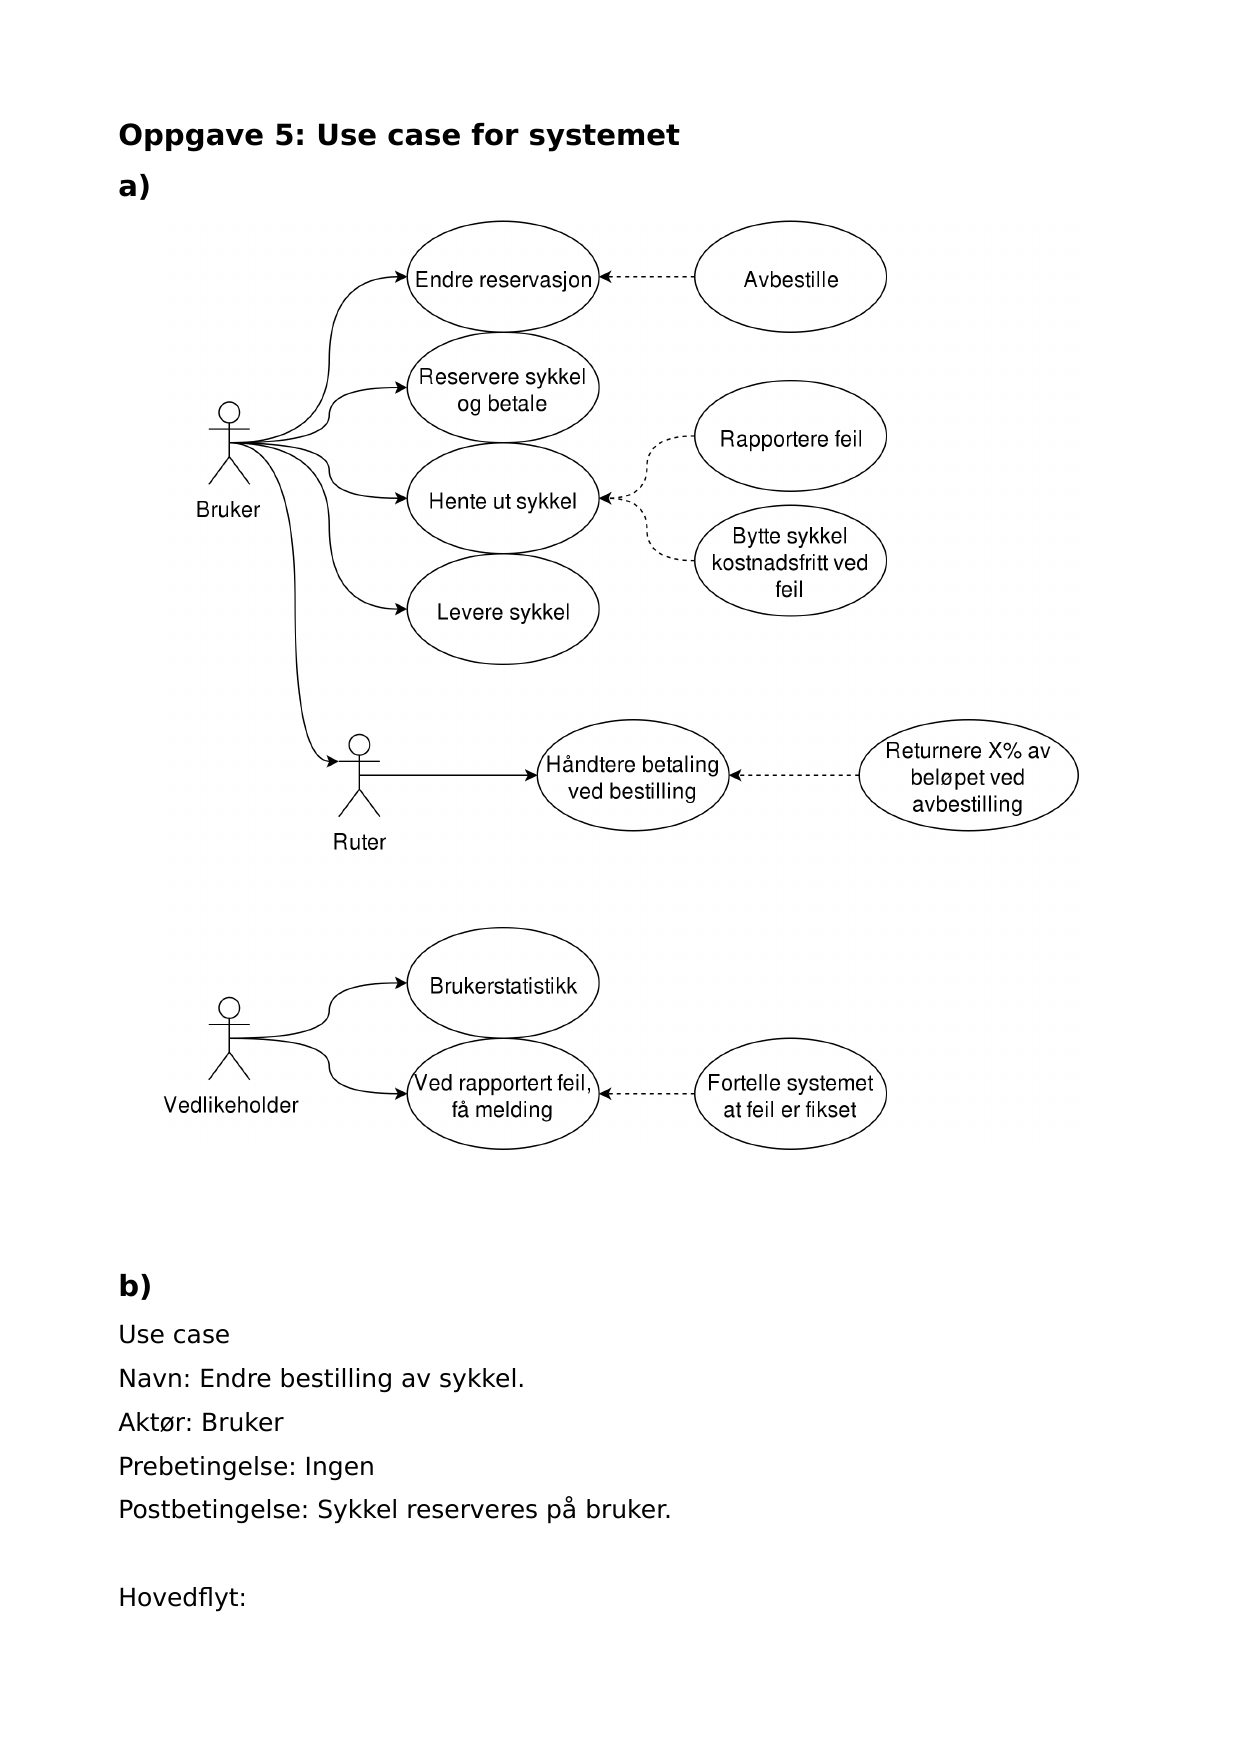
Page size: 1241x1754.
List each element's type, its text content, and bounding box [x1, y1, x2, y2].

text a) [118, 169, 1122, 203]
text Aktør: Bruker [118, 1408, 1122, 1437]
text Hovedflyt: [118, 1583, 1122, 1612]
text Oppgave 5: Use case for systemet [118, 118, 1122, 152]
text Postbetingelse: Sykkel reserveres på bruker. [118, 1496, 1122, 1525]
text Use case [118, 1321, 1122, 1350]
text b) [118, 1270, 1122, 1304]
text Prebetingelse: Ingen [118, 1452, 1122, 1481]
text Navn: Endre bestilling av sykkel. [118, 1364, 1122, 1394]
